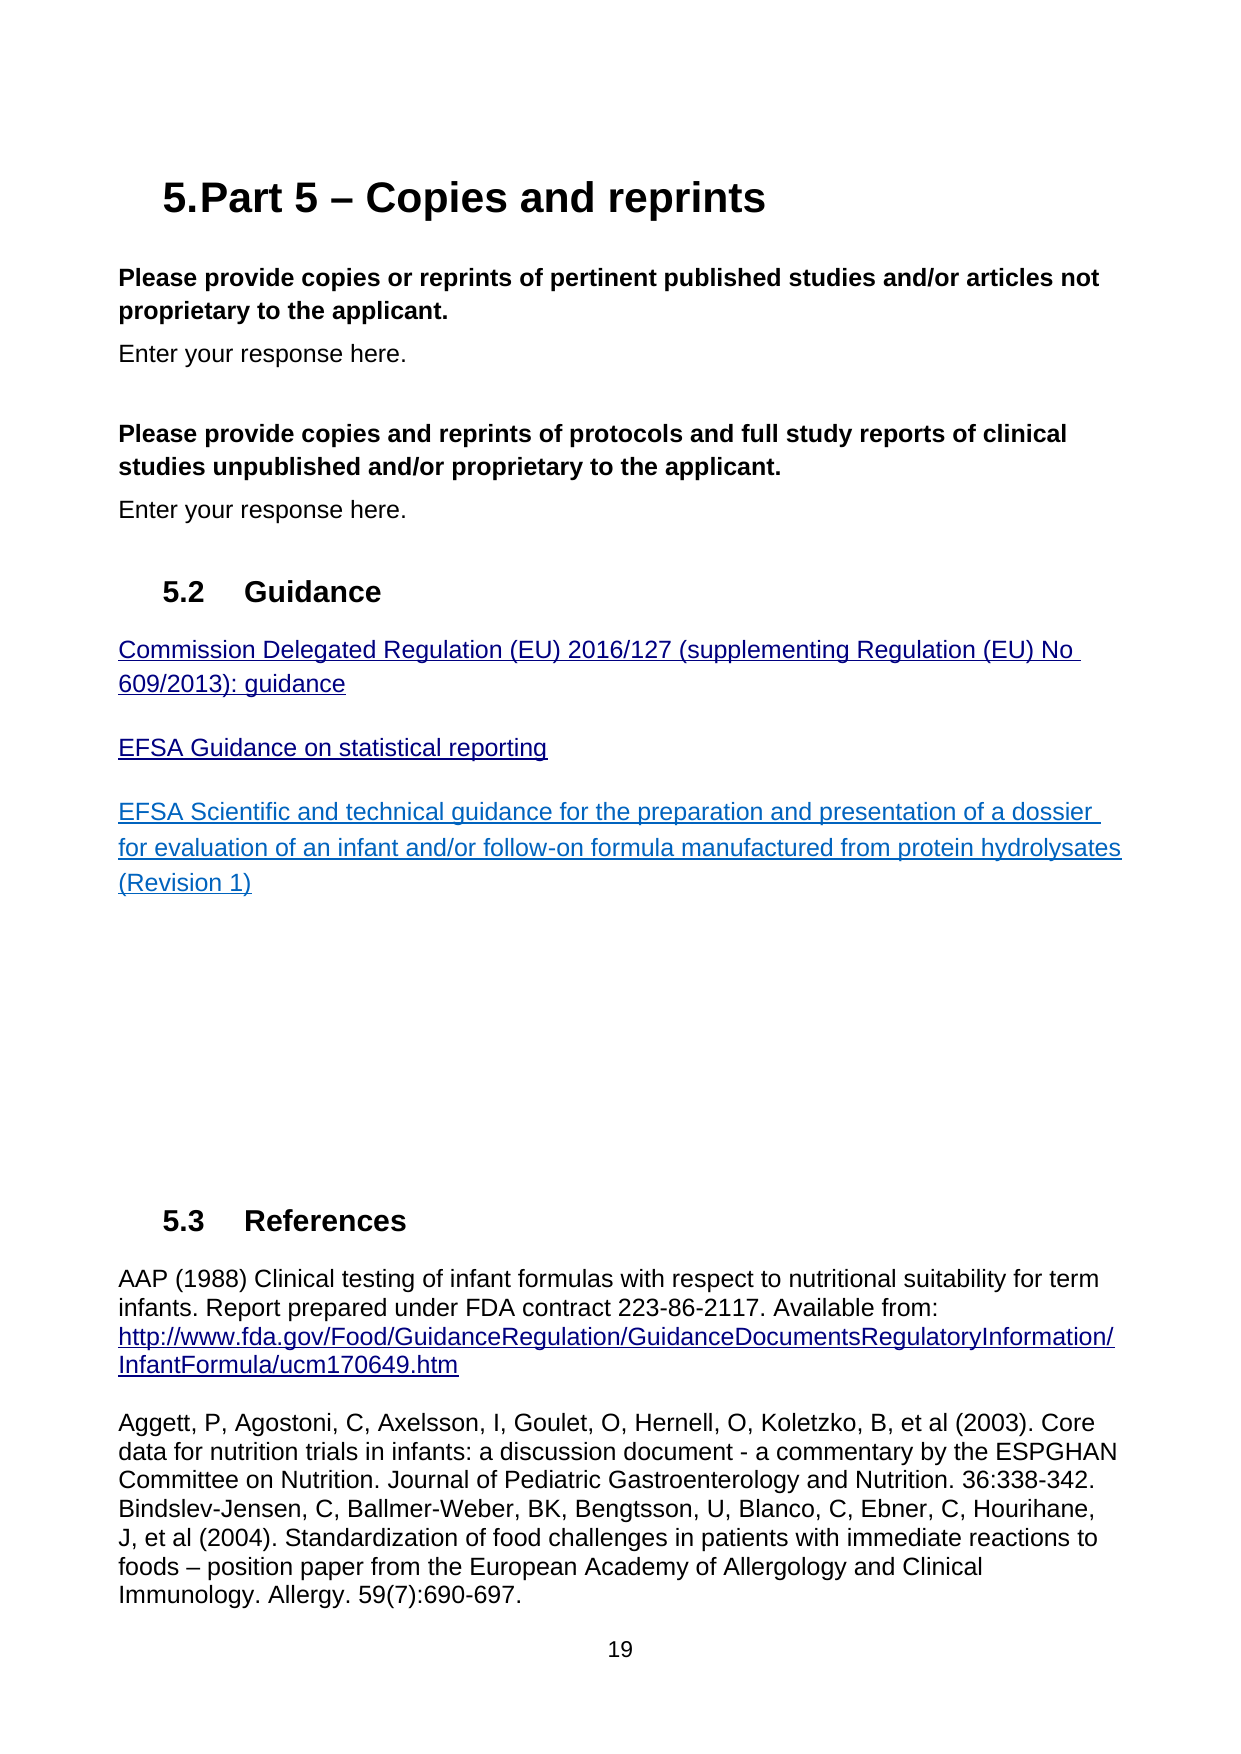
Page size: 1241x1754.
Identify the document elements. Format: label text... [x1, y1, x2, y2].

text AAP (1988) Clinical testing of infant formulas with respect to nutritional suitability for term infants. Report prepared under FDA contract 223-86-2117. Available from: http://www.fda.gov/Food/GuidanceRegulation/GuidanceDocumentsRegulatoryInformation/InfantFormula/ucm170649.htm [118, 1264, 1122, 1379]
text Please provide copies and reprints of protocols and full study reports of clinical studies unpublished and/or proprietary to the applicant. [118, 416, 1122, 482]
subtitle References [162, 1201, 1122, 1239]
text EFSA Guidance on statistical reporting [118, 733, 1122, 762]
text Bindslev-Jensen, C, Ballmer-Weber, BK, Bengtsson, U, Blanco, C, Ebner, C, Hourihane, J, et al (2004). Standardization of food challenges in patients with immediate reactions to foods – position paper from the European Academy of Allergology and Clinical Immunology. Allergy. 59(7):690-697. [118, 1494, 1122, 1609]
text EFSA Scientific and technical guidance for the preparation and presentation of a dossier for evaluation of an infant and/or follow‐on formula manufactured from protein hydrolysates [118, 797, 1122, 858]
text Commission Delegated Regulation (EU) 2016/127 (supplementing Regulation (EU) No 609/2013): guidance [118, 635, 1122, 698]
subtitle Guidance [162, 571, 1122, 610]
text Please provide copies or reprints of pertinent published studies and/or articles not proprietary to the applicant. [118, 260, 1122, 326]
text Enter your response here. [118, 339, 1122, 368]
subtitle Part 5 – Copies and reprints [162, 171, 1122, 222]
text Aggett, P, Agostoni, C, Axelsson, I, Goulet, O, Hernell, O, Koletzko, B, et al (2003). Core data for nutrition trials in infants: a discussion document - a commentary by the ESPGHAN Committee on Nutrition. Journal of Pediatric Gastroenterology and Nutrition. 36:338-342. [118, 1408, 1122, 1494]
text (Revision 1) [118, 860, 1122, 897]
text Enter your response here. [118, 495, 1122, 523]
